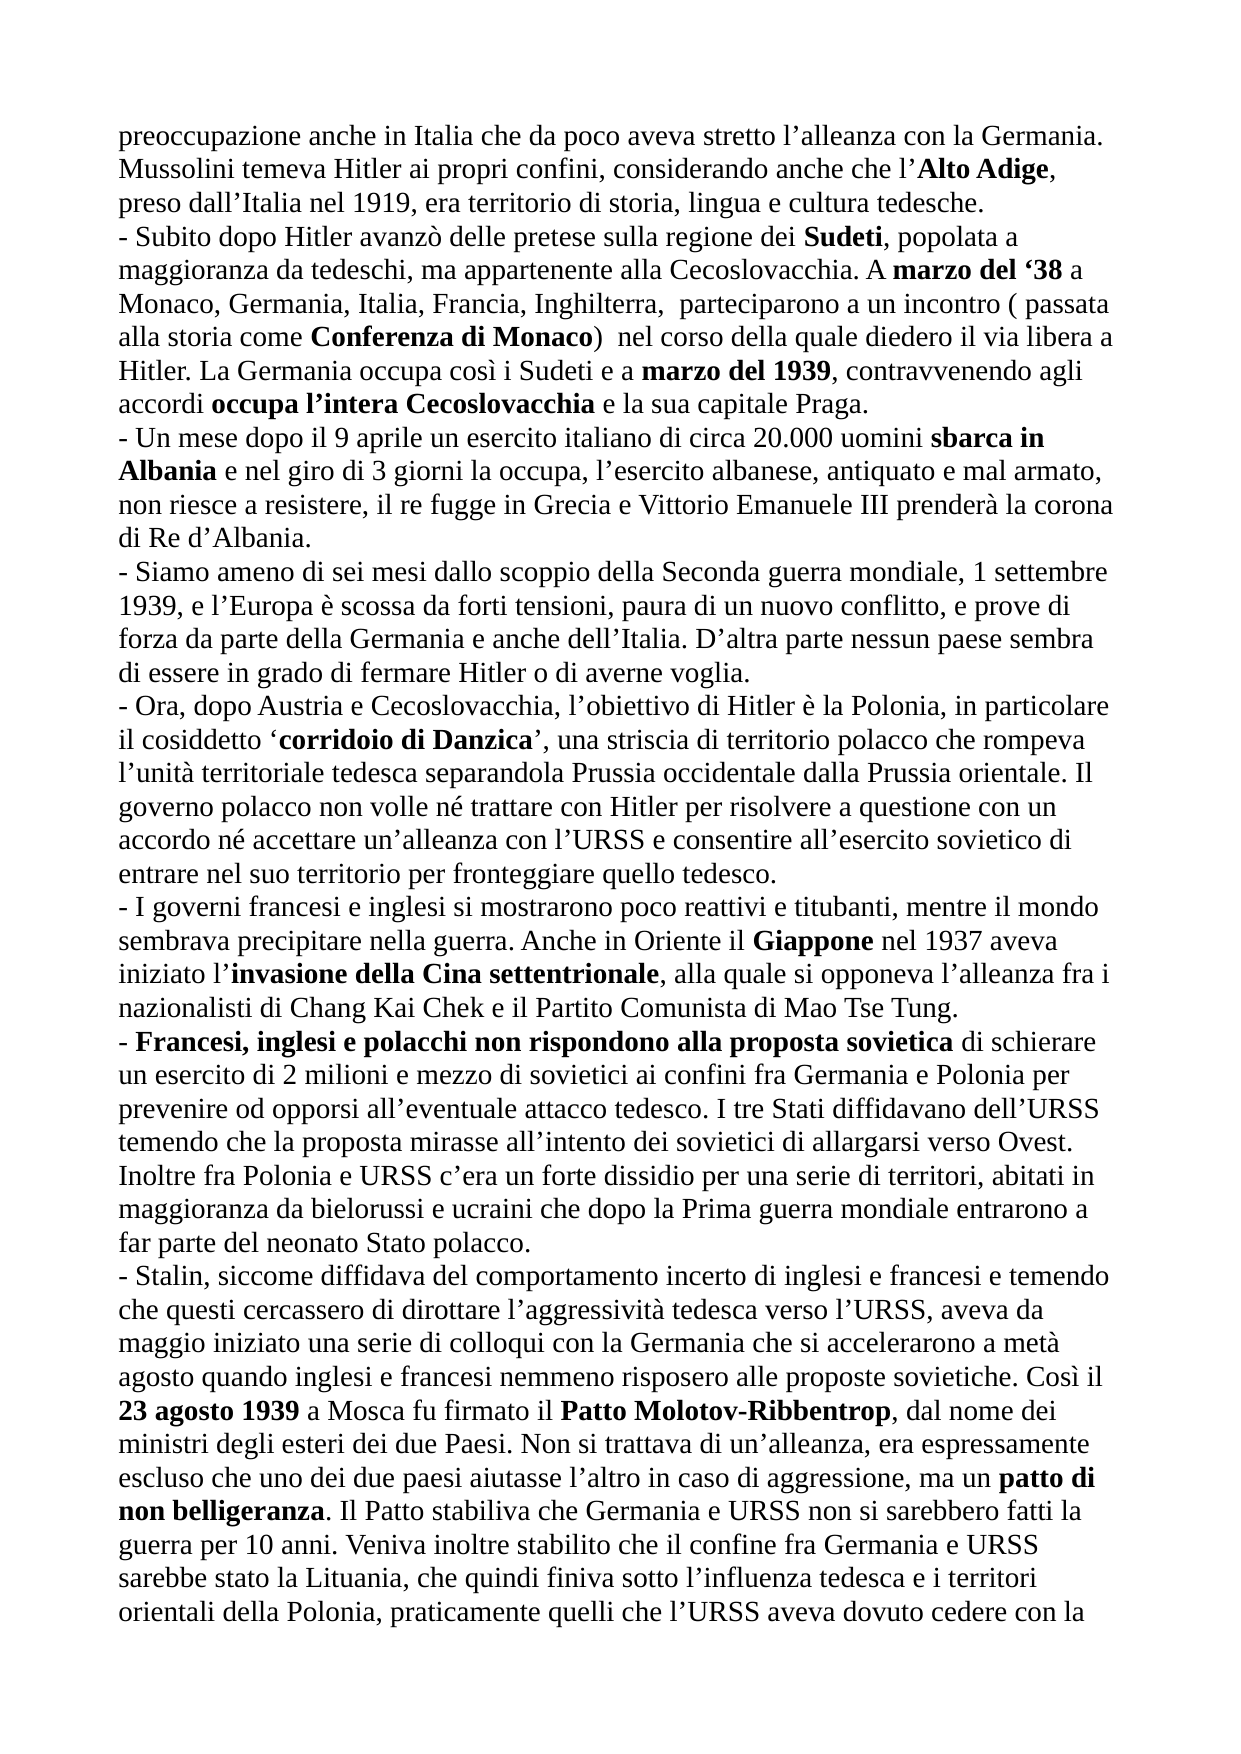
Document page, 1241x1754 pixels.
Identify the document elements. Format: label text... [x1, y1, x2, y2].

text - Siamo ameno di sei mesi dallo scoppio della Seconda guerra mondiale, 1 settembre 1939, e l’Europa è scossa da forti tensioni, paura di un nuovo conflitto, e prove di forza da parte della Germania e anche dell’Italia. D’altra parte nessun paese sembra di essere in grado di fermare Hitler o di averne voglia. [118, 554, 1122, 688]
text - Stalin, siccome diffidava del comportamento incerto di inglesi e francesi e temendo che questi cercassero di dirottare l’aggressività tedesca verso l’URSS, aveva da maggio iniziato una serie di colloqui con la Germania che si accelerarono a metà agosto quando inglesi e francesi nemmeno risposero alle proposte sovietiche. Così il 23 agosto 1939 a Mosca fu firmato il Patto Molotov-Ribbentrop, dal nome dei ministri degli esteri dei due Paesi. Non si trattava di un’alleanza, era espressamente escluso che uno dei due paesi aiutasse l’altro in caso di aggressione, ma un patto di non belligeranza. Il Patto stabiliva che Germania e URSS non si sarebbero fatti la guerra per 10 anni. Veniva inoltre stabilito che il confine fra Germania e URSS sarebbe stato la Lituania, che quindi finiva sotto l’influenza tedesca e i territori orientali della Polonia, praticamente quelli che l’URSS aveva dovuto cedere con la [118, 1258, 1122, 1627]
text - Un mese dopo il 9 aprile un esercito italiano di circa 20.000 uomini sbarca in Albania e nel giro di 3 giorni la occupa, l’esercito albanese, antiquato e mal armato, non riesce a resistere, il re fugge in Grecia e Vittorio Emanuele III prenderà la corona di Re d’Albania. [118, 420, 1122, 554]
text preoccupazione anche in Italia che da poco aveva stretto l’alleanza con la Germania. Mussolini temeva Hitler ai propri confini, considerando anche che l’Alto Adige, preso dall’Italia nel 1919, era territorio di storia, lingua e cultura tedesche. [118, 118, 1122, 219]
text - I governi francesi e inglesi si mostrarono poco reattivi e titubanti, mentre il mondo sembrava precipitare nella guerra. Anche in Oriente il Giappone nel 1937 aveva iniziato l’invasione della Cina settentrionale, alla quale si opponeva l’alleanza fra i nazionalisti di Chang Kai Chek e il Partito Comunista di Mao Tse Tung. [118, 889, 1122, 1024]
text - Ora, dopo Austria e Cecoslovacchia, l’obiettivo di Hitler è la Polonia, in particolare il cosiddetto ‘corridoio di Danzica’, una striscia di territorio polacco che rompeva l’unità territoriale tedesca separandola Prussia occidentale dalla Prussia orientale. Il governo polacco non volle né trattare con Hitler per risolvere a questione con un accordo né accettare un’alleanza con l’URSS e consentire all’esercito sovietico di entrare nel suo territorio per fronteggiare quello tedesco. [118, 688, 1122, 889]
text - Francesi, inglesi e polacchi non rispondono alla proposta sovietica di schierare un esercito di 2 milioni e mezzo di sovietici ai confini fra Germania e Polonia per prevenire od opporsi all’eventuale attacco tedesco. I tre Stati diffidavano dell’URSS temendo che la proposta mirasse all’intento dei sovietici di allargarsi verso Ovest. Inoltre fra Polonia e URSS c’era un forte dissidio per una serie di territori, abitati in maggioranza da bielorussi e ucraini che dopo la Prima guerra mondiale entrarono a far parte del neonato Stato polacco. [118, 1024, 1122, 1258]
text - Subito dopo Hitler avanzò delle pretese sulla regione dei Sudeti, popolata a maggioranza da tedeschi, ma appartenente alla Cecoslovacchia. A marzo del ‘38 a Monaco, Germania, Italia, Francia, Inghilterra, parteciparono a un incontro ( passata alla storia come Conferenza di Monaco) nel corso della quale diedero il via libera a Hitler. La Germania occupa così i Sudeti e a marzo del 1939, contravvenendo agli accordi occupa l’intera Cecoslovacchia e la sua capitale Praga. [118, 219, 1122, 420]
